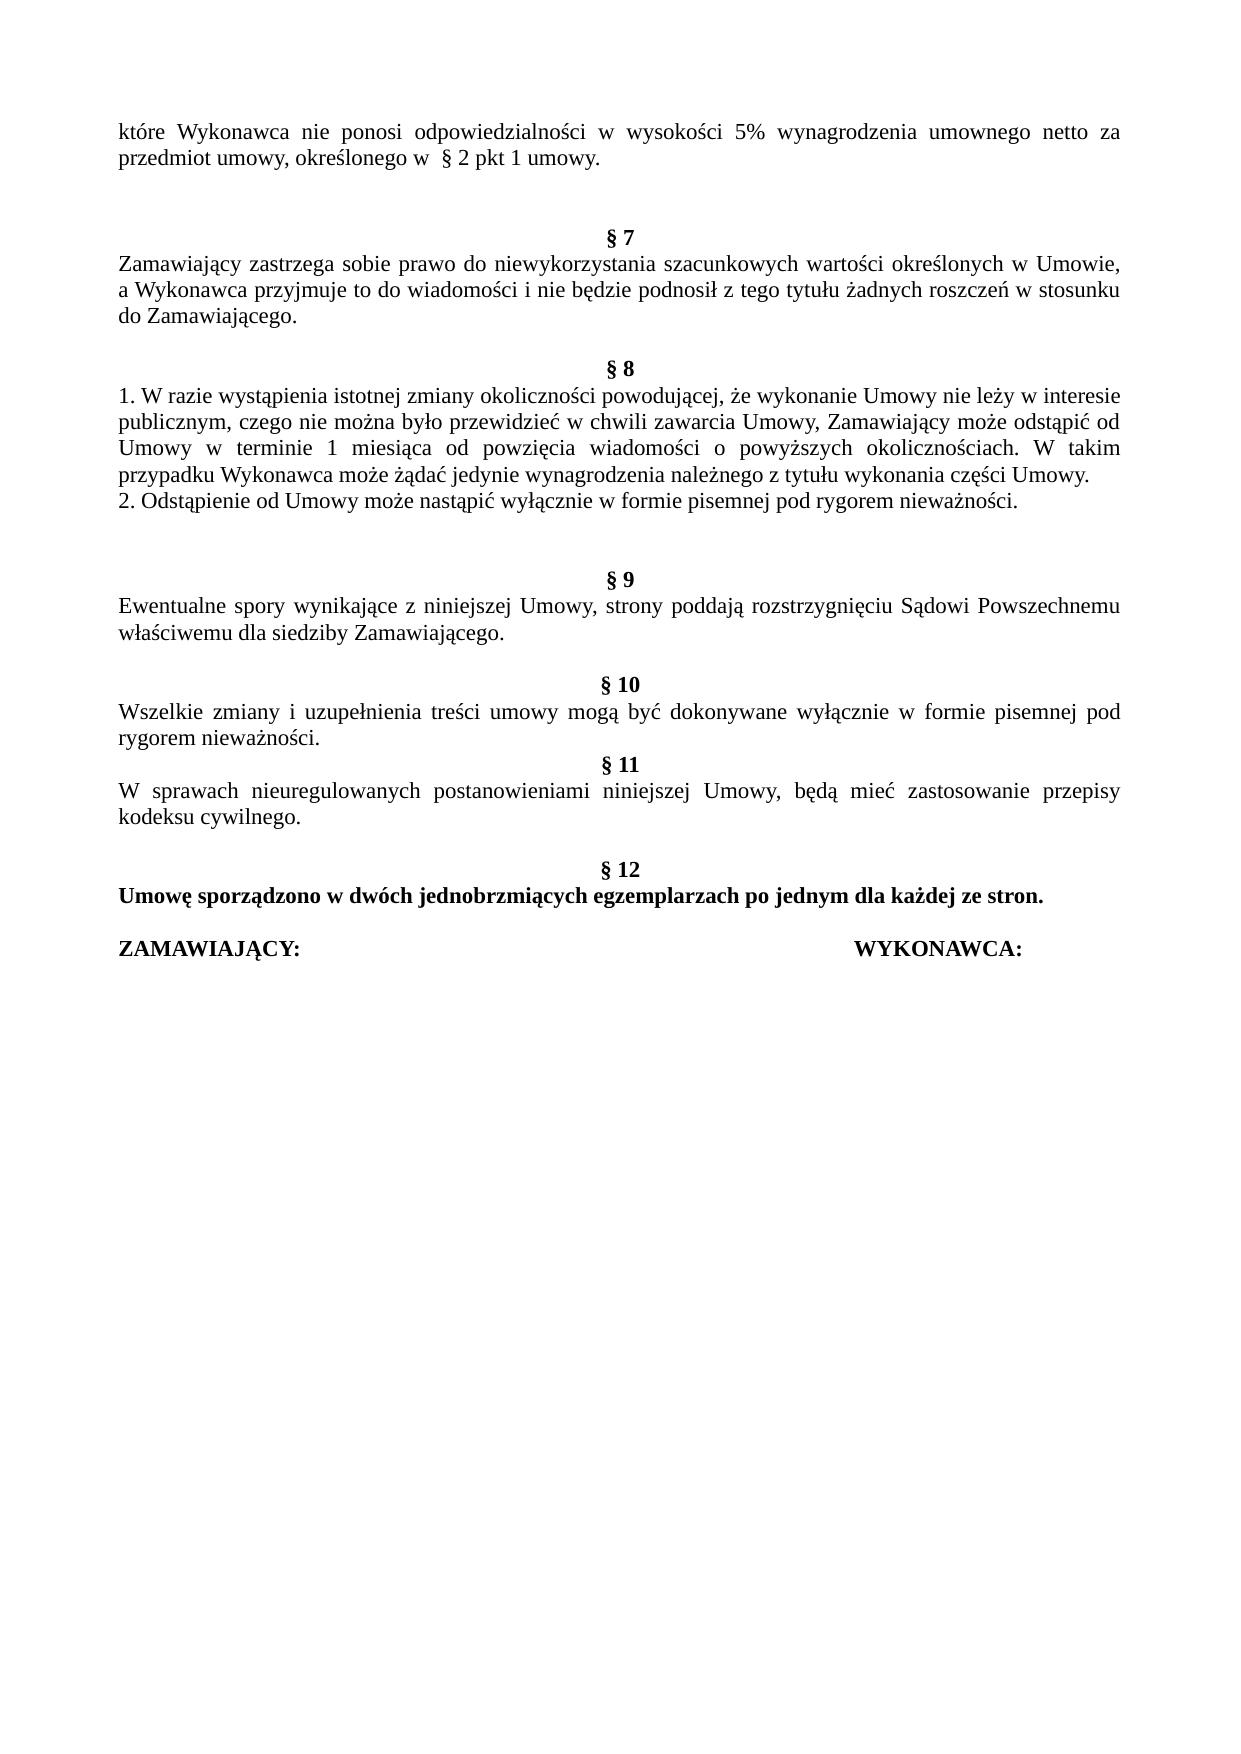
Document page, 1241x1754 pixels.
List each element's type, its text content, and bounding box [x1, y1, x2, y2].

text § 12 [118, 856, 1122, 882]
text § 10 [118, 672, 1122, 698]
text W sprawach nieuregulowanych postanowieniami niniejszej Umowy, będą mieć zastosowanie przepisy kodeksu cywilnego. [118, 777, 1122, 830]
text 2. Odstąpienie od Umowy może nastąpić wyłącznie w formie pisemnej pod rygorem nieważności. [118, 487, 1122, 513]
text 1. W razie wystąpienia istotnej zmiany okoliczności powodującej, że wykonanie Umowy nie leży w interesie publicznym, czego nie można było przewidzieć w chwili zawarcia Umowy, Zamawiający może odstąpić od Umowy w terminie 1 miesiąca od powzięcia wiadomości o powyższych okolicznościach. W takim przypadku Wykonawca może żądać jedynie wynagrodzenia należnego z tytułu wykonania części Umowy. [118, 382, 1122, 487]
text § 11 [118, 751, 1122, 777]
text Ewentualne spory wynikające z niniejszej Umowy, strony poddają rozstrzygnięciu Sądowi Powszechnemu właściwemu dla siedziby Zamawiającego. [118, 592, 1122, 645]
text § 7 [118, 223, 1122, 250]
text które Wykonawca nie ponosi odpowiedzialności w wysokości 5% wynagrodzenia umownego netto za przedmiot umowy, określonego w § 2 pkt 1 umowy. [118, 118, 1122, 171]
text Umowę sporządzono w dwóch jednobrzmiących egzemplarzach po jednym dla każdej ze stron. [118, 882, 1122, 909]
text ZAMAWIAJĄCY: WYKONAWCA: [118, 935, 1122, 961]
text § 9 [118, 566, 1122, 592]
text Wszelkie zmiany i uzupełnienia treści umowy mogą być dokonywane wyłącznie w formie pisemnej pod rygorem nieważności. [118, 698, 1122, 751]
text § 8 [118, 355, 1122, 382]
text Zamawiający zastrzega sobie prawo do niewykorzystania szacunkowych wartości określonych w Umowie, a Wykonawca przyjmuje to do wiadomości i nie będzie podnosił z tego tytułu żadnych roszczeń w stosunku do Zamawiającego. [118, 250, 1122, 329]
